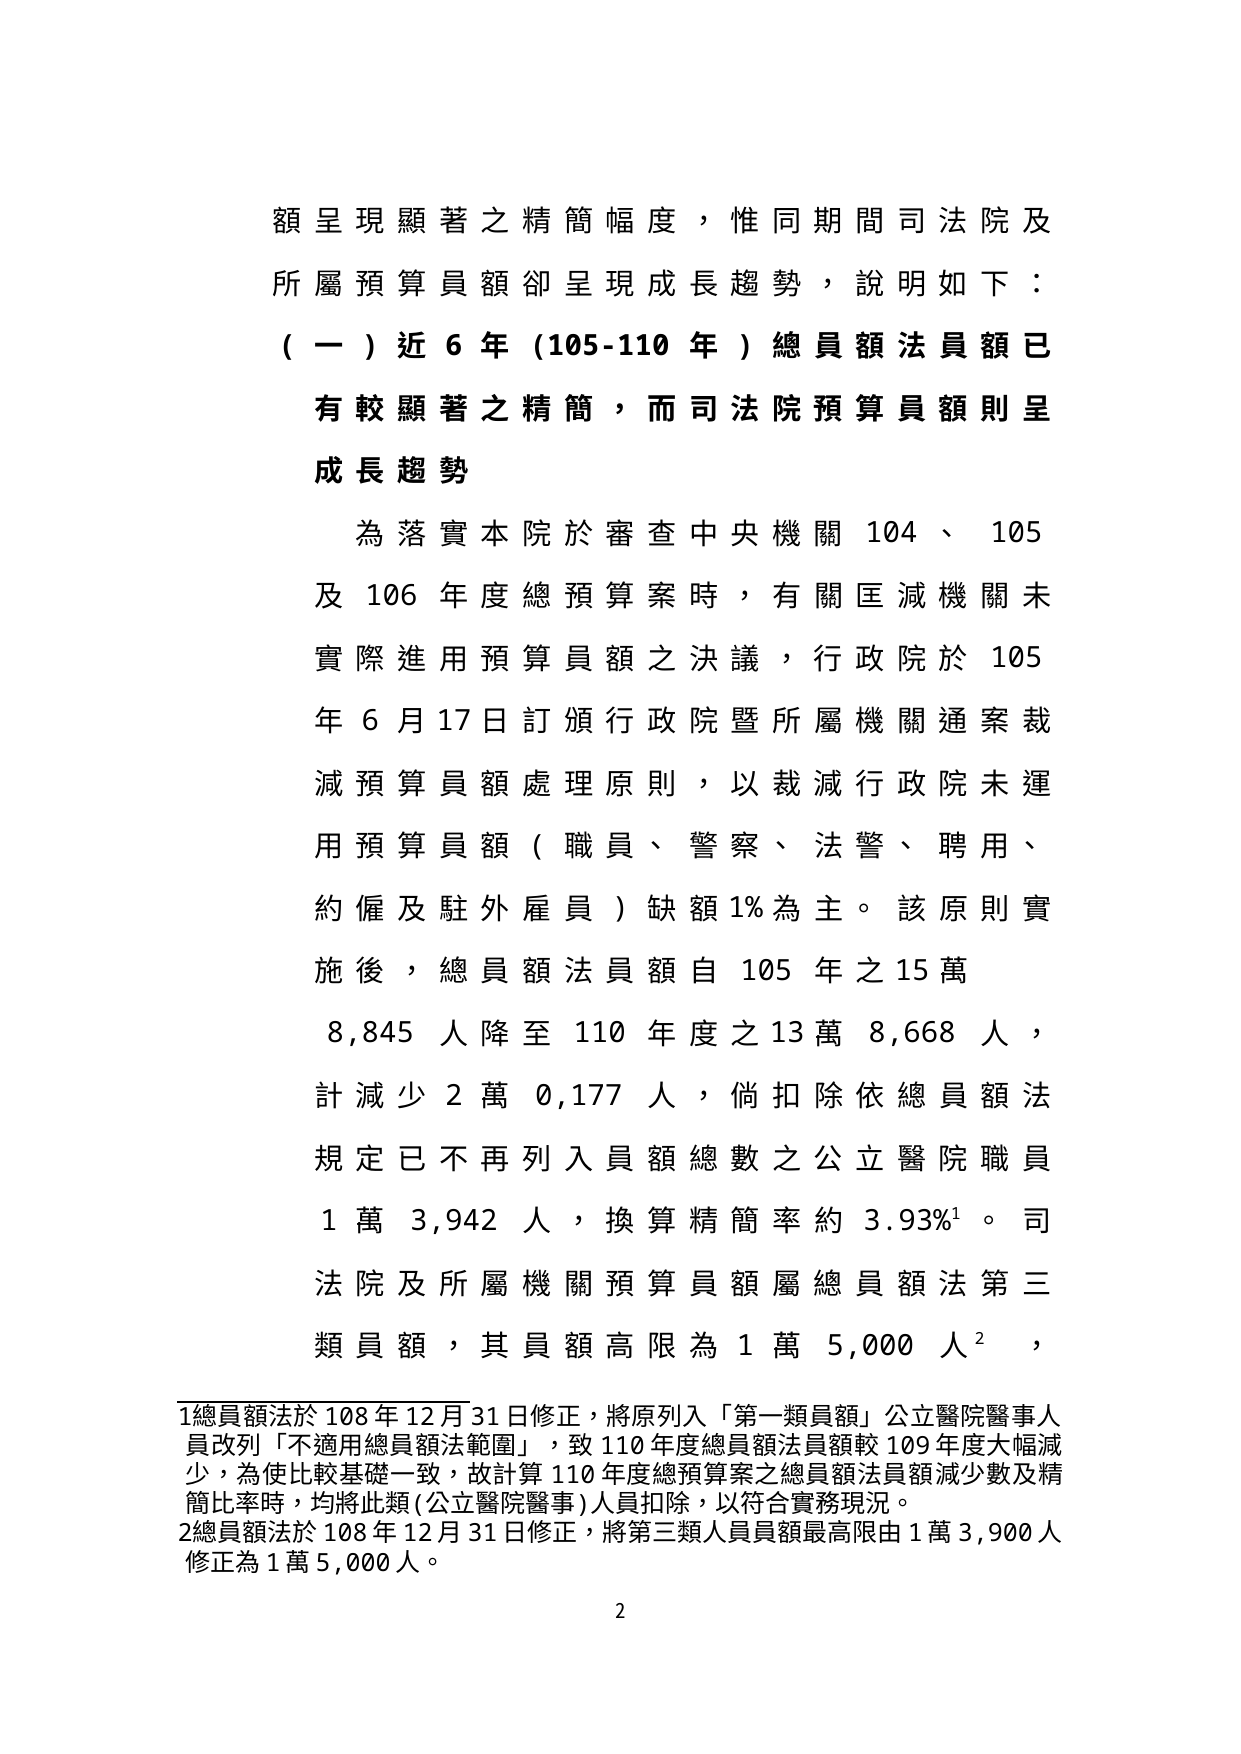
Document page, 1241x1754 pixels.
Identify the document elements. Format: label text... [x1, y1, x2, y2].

text 為落實本院於審查中央機關104、105及106年度總預算案時，有關匡減機關未實際進用預算員額之決議，行政院於105年6月17日訂頒行政院暨所屬機關通案裁減預算員額處理原則，以裁減行政院未運用預算員額(職員、警察、法警、聘用、約僱及駐外雇員)缺額1%為主。該原則實施後，總員額法員額自105年之15萬8,845人降至110年度之13萬8,668人，計減少2萬0,177人，倘扣除依總員額法規定已不再列入員額總數之公立醫院職員1萬3,942人，換算精簡率約3.93%。司法院及所屬機關預算員額屬總員額法第三類員額，其員額高限為1萬5,000人，復依總員額法第5條第2項規定，司法院及所屬配置之預算員額數，係由司法院於前開高限內設定，司法院如提出增員需求，行政院須尊重並配合編列。近6年(105-110年)司法院為因應司法改革需要，增加727人，增加率5.44%，兩相比較，總員額法員額已有較顯著之精簡，而司法院預算員額則呈現成長趨勢。 [271, 490, 1058, 1365]
text 總員額法於108年12月31日修正，將第三類人員員額最高限由1萬3,900人修正為1萬5,000人。 [177, 1518, 1063, 1577]
text 110年度司法院主管預算員額1萬4,087人，較109年度之1萬3,900人增加187人(增幅1.35%)，主要係司法改革國是會議後，為推動改善訴訟制度及相關配套措施所增列人力需求。自中央政府機關總員額法(以下簡稱總員額法)施行以來，中央機關預算員額呈現顯著之精簡幅度，惟同期間司法院及所屬預算員額卻呈現成長趨勢，說明如下： [244, 177, 1058, 302]
text 總員額法於108年12月31日修正，將原列入「第一類員額」公立醫院醫事人員改列「不適用總員額法範圍」，致110年度總員額法員額較109年度大幅減少，為使比較基礎一致，故計算110年度總預算案之總員額法員額減少數及精簡比率時，均將此類(公立醫院醫事)人員扣除，以符合實務現況。 [177, 1402, 1063, 1518]
text (一)近6年(105-110年)總員額法員額已有較顯著之精簡，而司法院預算員額則呈成長趨勢 [242, 302, 1058, 490]
